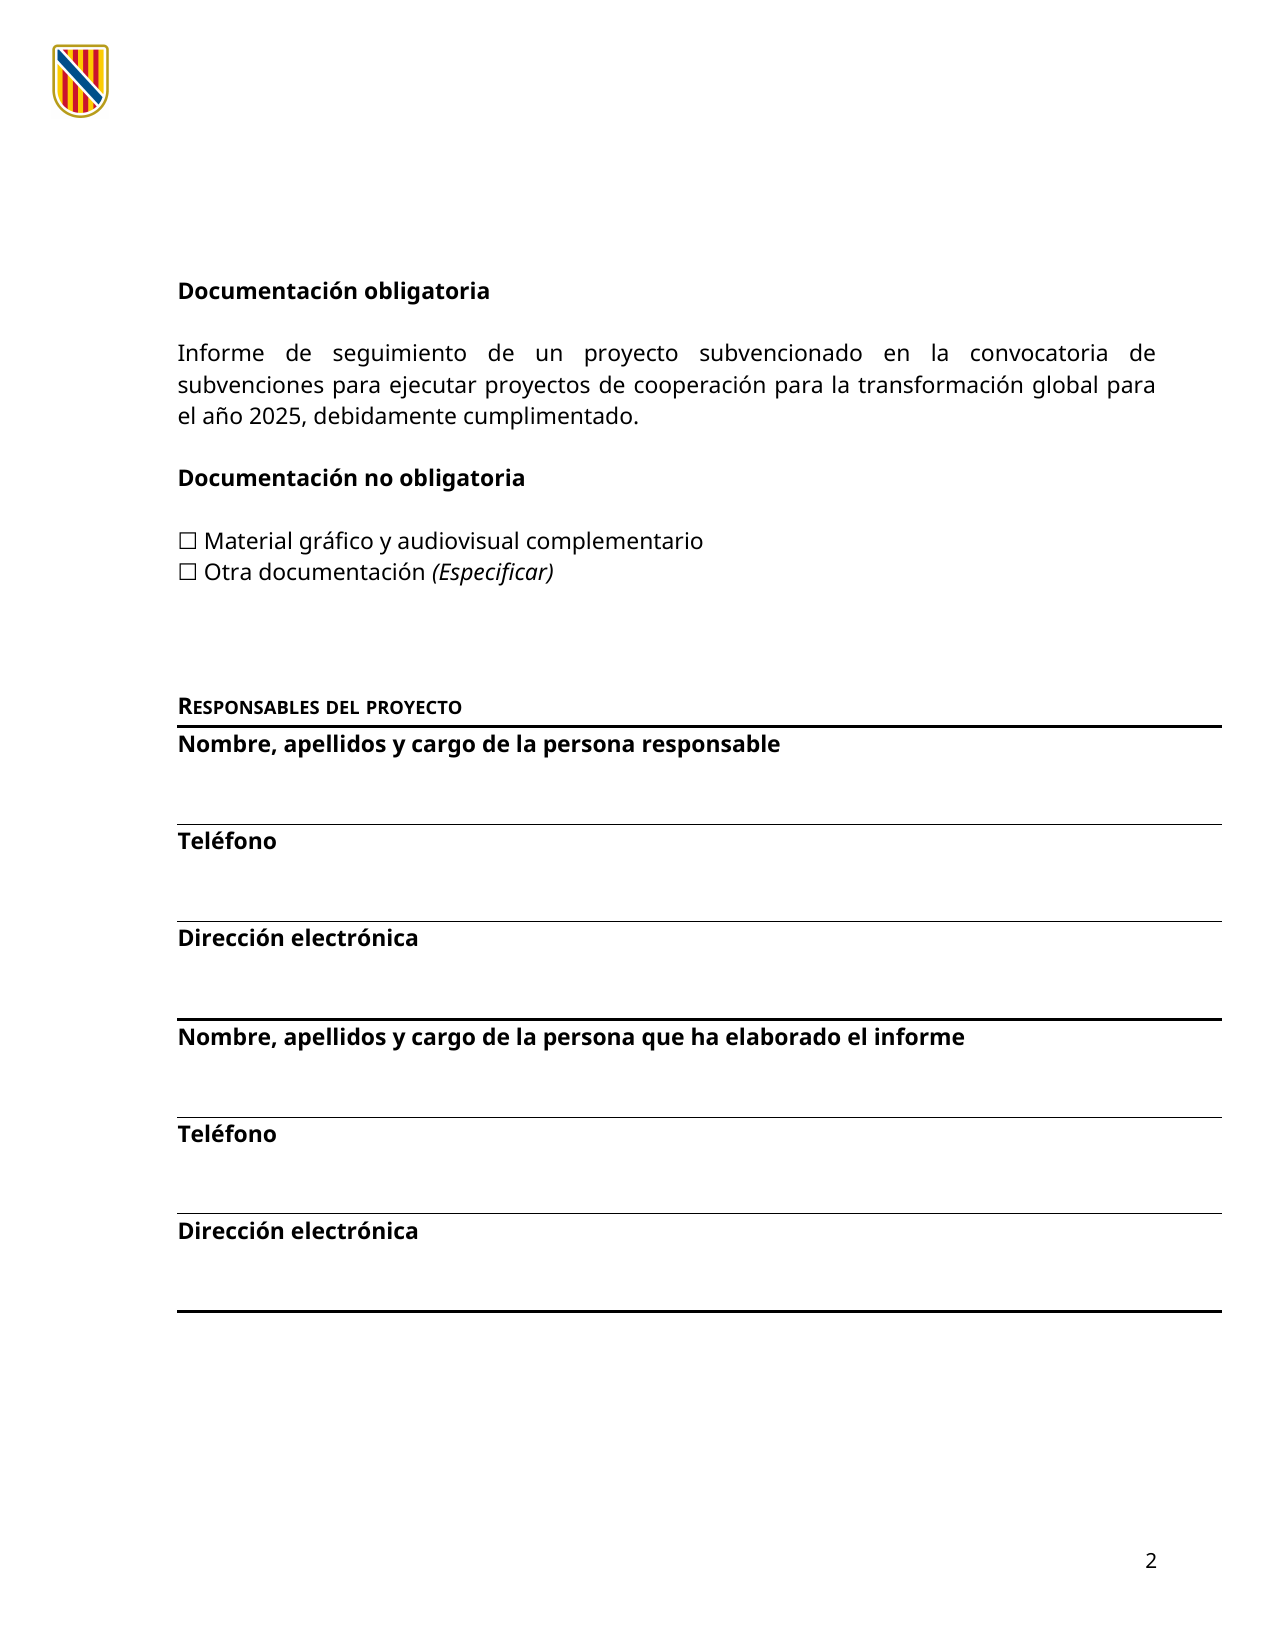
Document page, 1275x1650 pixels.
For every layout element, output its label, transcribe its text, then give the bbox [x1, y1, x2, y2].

text Dirección electrónica [177, 922, 1222, 953]
text Teléfono [177, 825, 1222, 856]
text Nombre, apellidos y cargo de la persona que ha elaborado el informe [177, 1021, 1222, 1052]
text Responsables del proyecto [177, 689, 1222, 725]
text ☐ Material gráfico y audiovisual complementario [177, 525, 1157, 556]
text Documentación no obligatoria [177, 462, 1157, 494]
text Informe de seguimiento de un proyecto subvencionado en la convocatoria de subvenciones para ejecutar proyectos de cooperación para la transformación global para el año 2025, debidamente cumplimentado. [177, 337, 1157, 431]
text Teléfono [177, 1118, 1222, 1149]
text Nombre, apellidos y cargo de la persona responsable [177, 728, 1222, 759]
text Documentación obligatoria [177, 275, 1157, 306]
text ☐ Otra documentación (Especificar) [177, 556, 1157, 587]
picture [51, 43, 110, 119]
text Dirección electrónica [177, 1214, 1222, 1246]
